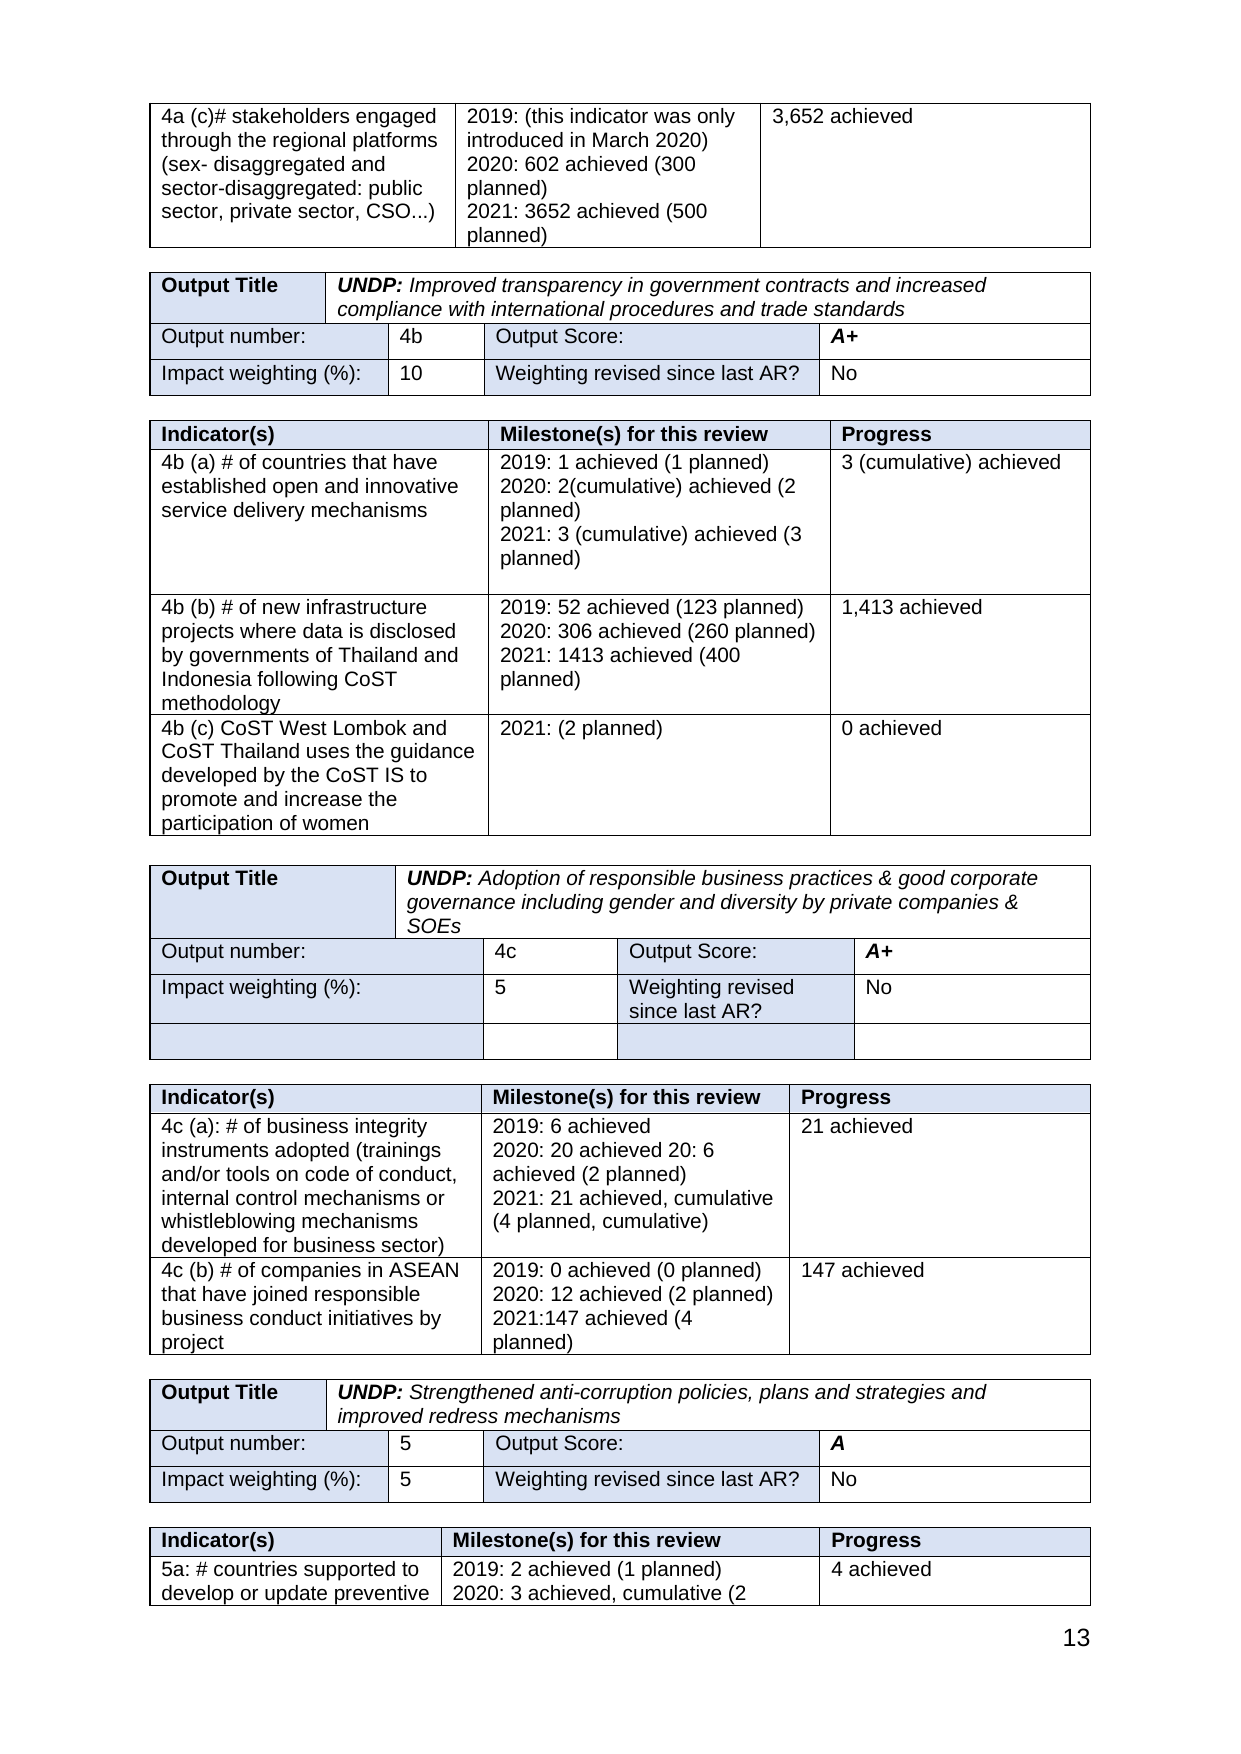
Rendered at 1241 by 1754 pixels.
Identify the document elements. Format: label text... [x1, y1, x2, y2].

table_cell 2019: 2 achieved (1 planned) 2020: 3 achieved, cumulative (2 [442, 1557, 819, 1604]
table_cell 4c [484, 939, 617, 974]
table_cell 5 [389, 1431, 483, 1466]
table_cell Output Score: [618, 939, 854, 974]
table_cell Weighting revised since last AR? [484, 1467, 819, 1502]
table_cell 147 achieved [790, 1258, 1090, 1354]
table_header Output Title [151, 1380, 326, 1430]
table_cell No [855, 975, 1090, 1023]
table_cell 4a (c)# stakeholders engaged through the regional platforms (sex- disaggregated and sector-disaggregated: public sector, private sector, CSO...) [151, 104, 455, 247]
table_cell No [820, 1467, 1090, 1502]
table_header Output Title [151, 866, 395, 938]
table_cell 3 (cumulative) achieved [831, 450, 1090, 593]
table_cell 10 [389, 360, 484, 395]
table_header UNDP: Improved transparency in government contracts and increased compliance with international procedures and trade standards [326, 273, 1090, 323]
table_cell A+ [855, 939, 1090, 974]
table_cell Output number: [151, 1431, 388, 1466]
table_cell Impact weighting (%): [151, 360, 388, 395]
table_cell 2019: (this indicator was only introduced in March 2020) 2020: 602 achieved (300 planned) 2021: 3652 achieved (500 planned) [456, 104, 760, 247]
table_cell 4c (b) # of companies in ASEAN that have joined responsible business conduct initiatives by project [151, 1258, 481, 1354]
table_cell Output number: [151, 939, 483, 974]
table_header Milestone(s) for this review [482, 1085, 789, 1112]
table_header Milestone(s) for this review [442, 1528, 819, 1556]
table_cell 2019: 1 achieved (1 planned) 2020: 2(cumulative) achieved (2 planned) 2021: 3 (cumulative) achieved (3 planned) [489, 450, 830, 593]
table_cell 4b [389, 324, 484, 359]
table_cell 2019: 0 achieved (0 planned) 2020: 12 achieved (2 planned) 2021:147 achieved (4 planned) [482, 1258, 789, 1354]
table_cell 21 achieved [790, 1114, 1090, 1257]
table_cell 2019: 6 achieved 2020: 20 achieved 20: 6 achieved (2 planned) 2021: 21 achieved, cumulative (4 planned, cumulative) [482, 1114, 789, 1257]
table_header Indicator(s) [151, 421, 488, 449]
table_cell Output Score: [484, 1431, 819, 1466]
table_cell 4 achieved [820, 1557, 1090, 1604]
table_cell [618, 1024, 854, 1059]
table_cell Impact weighting (%): [151, 1467, 388, 1502]
table_cell 4b (b) # of new infrastructure projects where data is disclosed by governments of Thailand and Indonesia following CoST methodology [151, 595, 488, 714]
table_cell 4b (a) # of countries that have established open and innovative service delivery mechanisms [151, 450, 488, 593]
table_cell Output number: [151, 324, 388, 359]
table_cell Impact weighting (%): [151, 975, 483, 1023]
table_header Progress [831, 421, 1090, 449]
table_header Milestone(s) for this review [489, 421, 830, 449]
table_cell Weighting revised since last AR? [485, 360, 819, 395]
table_cell 2021: (2 planned) [489, 715, 830, 835]
table_cell A [820, 1431, 1090, 1466]
table_cell [151, 1024, 483, 1059]
table_header UNDP: Strengthened anti-corruption policies, plans and strategies and improved redress mechanisms [327, 1380, 1090, 1430]
table_cell 5 [484, 975, 617, 1023]
table_header Progress [790, 1085, 1090, 1112]
table_cell 1,413 achieved [831, 595, 1090, 714]
table_cell 5a: # countries supported to develop or update preventive [151, 1557, 441, 1604]
table_cell Weighting revised since last AR? [618, 975, 854, 1023]
table_cell 4c (a): # of business integrity instruments adopted (trainings and/or tools on code of conduct, internal control mechanisms or whistleblowing mechanisms developed for business sector) [151, 1114, 481, 1257]
table_cell [855, 1024, 1090, 1059]
table_cell Output Score: [485, 324, 819, 359]
table_cell A+ [820, 324, 1090, 359]
table_header Indicator(s) [151, 1085, 481, 1112]
table_cell [484, 1024, 617, 1059]
table_cell 2019: 52 achieved (123 planned) 2020: 306 achieved (260 planned) 2021: 1413 achieved (400 planned) [489, 595, 830, 714]
table_header Progress [820, 1528, 1090, 1556]
table_header Indicator(s) [151, 1528, 441, 1556]
table_header UNDP: Adoption of responsible business practices & good corporate governance including gender and diversity by private companies & SOEs [396, 866, 1090, 938]
table_cell 3,652 achieved [761, 104, 1090, 247]
table_cell No [820, 360, 1090, 395]
table_header Output Title [151, 273, 325, 323]
table_cell 4b (c) CoST West Lombok and CoST Thailand uses the guidance developed by the CoST IS to promote and increase the participation of women [151, 715, 488, 835]
table_cell 0 achieved [831, 715, 1090, 835]
table_cell 5 [389, 1467, 483, 1502]
